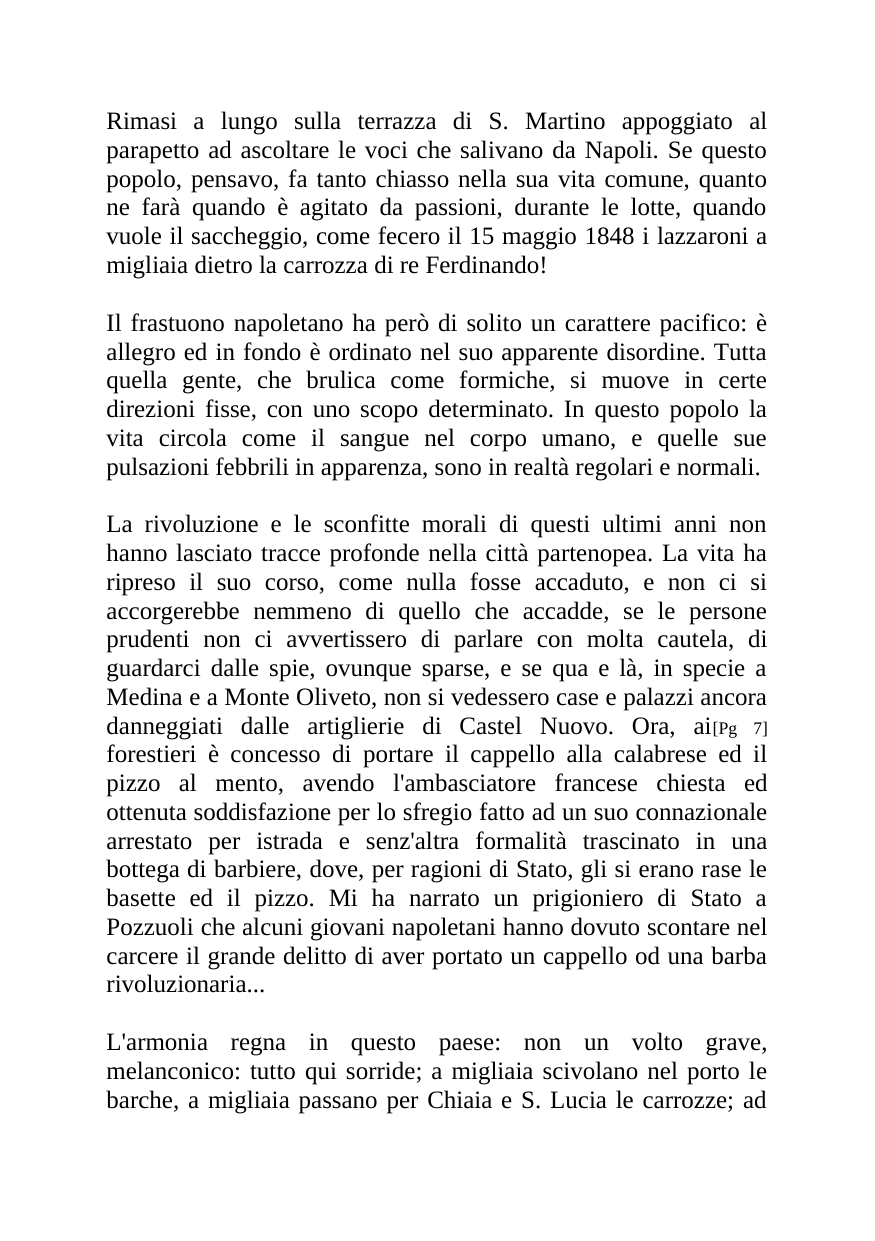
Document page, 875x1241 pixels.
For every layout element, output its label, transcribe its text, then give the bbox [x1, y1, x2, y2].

text L'armonia regna in questo paese: non un volto grave, melanconico: tutto qui sorride; a migliaia scivolano nel porto le barche, a migliaia passano per Chiaia e S. Lucia le carrozze; ad [106, 1027, 768, 1114]
text Rimasi a lungo sulla terrazza di S. Martino appoggiato al parapetto ad ascoltare le voci che salivano da Napoli. Se questo popolo, pensavo, fa tanto chiasso nella sua vita comune, quanto ne farà quando è agitato da passioni, durante le lotte, quando vuole il saccheggio, come fecero il 15 maggio 1848 i lazzaroni a migliaia dietro la carrozza di re Ferdinando! [106, 106, 768, 279]
text La rivoluzione e le sconfitte morali di questi ultimi anni non hanno lasciato tracce profonde nella città partenopea. La vita ha ripreso il suo corso, come nulla fosse accaduto, e non ci si accorgerebbe nemmeno di quello che accadde, se le persone prudenti non ci avvertissero di parlare con molta cautela, di guardarci dalle spie, ovunque sparse, e se qua e là, in specie a Medina e a Monte Oliveto, non si vedessero case e palazzi ancora danneggiati dalle artiglierie di Castel Nuovo. Ora, ai[Pg 7] forestieri è concesso di portare il cappello alla calabrese ed il pizzo al mento, avendo l'ambasciatore francese chiesta ed ottenuta soddisfazione per lo sfregio fatto ad un suo connazionale arrestato per istrada e senz'altra formalità trascinato in una bottega di barbiere, dove, per ragioni di Stato, gli si erano rase le basette ed il pizzo. Mi ha narrato un prigioniero di Stato a Pozzuoli che alcuni giovani napoletani hanno dovuto scontare nel carcere il grande delitto di aver portato un cappello od una barba rivoluzionaria... [106, 509, 768, 998]
text Il frastuono napoletano ha però di solito un carattere pacifico: è allegro ed in fondo è ordinato nel suo apparente disordine. Tutta quella gente, che brulica come formiche, si muove in certe direzioni fisse, con uno scopo determinato. In questo popolo la vita circola come il sangue nel corpo umano, e quelle sue pulsazioni febbrili in apparenza, sono in realtà regolari e normali. [106, 308, 768, 480]
